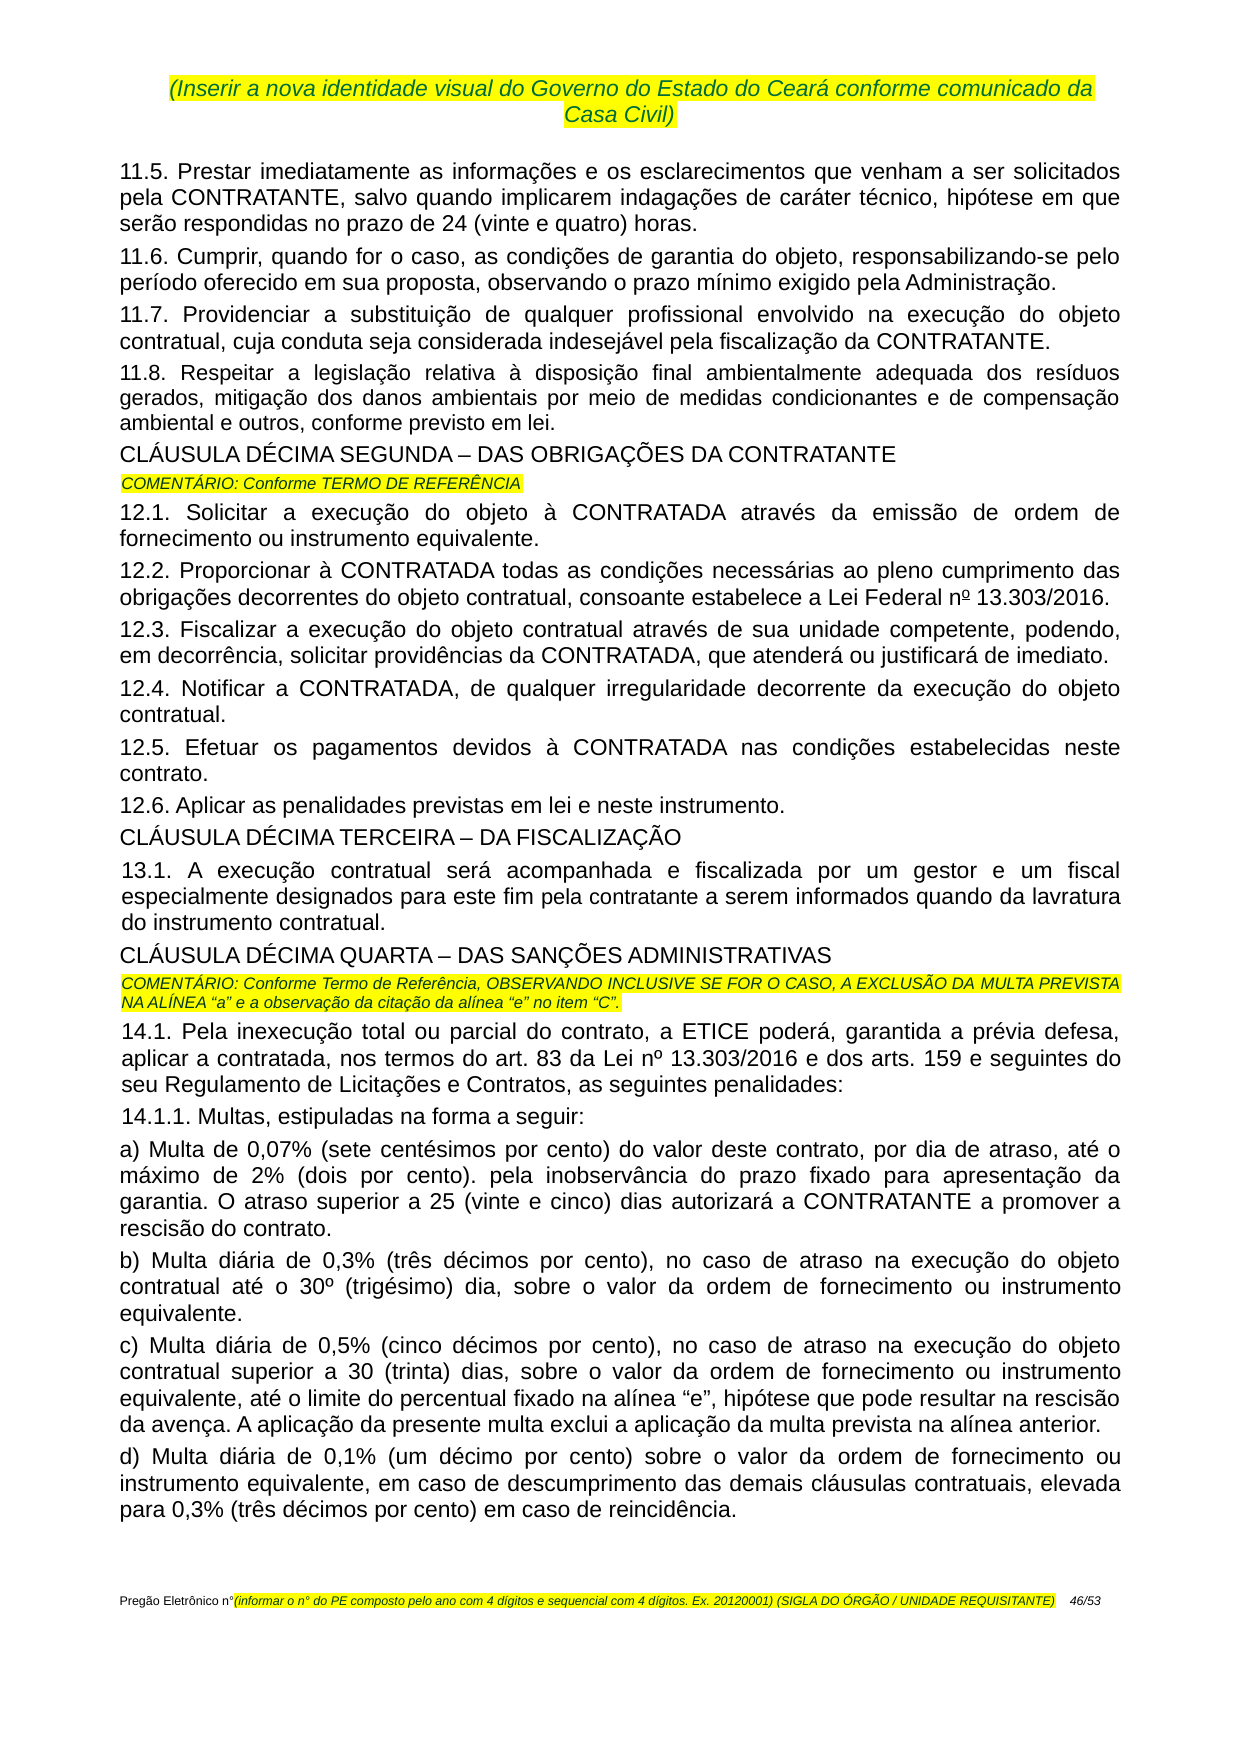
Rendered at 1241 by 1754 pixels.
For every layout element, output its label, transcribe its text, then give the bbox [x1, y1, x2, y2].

text 12.3. Fiscalizar a execução do objeto contratual através de sua unidade competente, podendo, em decorrência, solicitar providências da CONTRATADA, que atenderá ou justificará de imediato. [119, 616, 1121, 669]
text 11.5. Prestar imediatamente as informações e os esclarecimentos que venham a ser solicitados pela CONTRATANTE, salvo quando implicarem indagações de caráter técnico, hipótese em que serão respondidas no prazo de 24 (vinte e quatro) horas. [119, 158, 1121, 237]
text COMENTÁRIO: Conforme Termo de Referência, OBSERVANDO INCLUSIVE SE FOR O CASO, A EXCLUSÃO DA MULTA PREVISTA NA ALÍNEA “a” e a observação da citação da alínea “e” no item “C”. [121, 974, 1121, 1012]
text 12.1. Solicitar a execução do objeto à CONTRATADA através da emissão de ordem de fornecimento ou instrumento equivalente. [119, 499, 1121, 552]
text 12.5. Efetuar os pagamentos devidos à CONTRATADA nas condições estabelecidas neste contrato. [119, 733, 1121, 786]
text a) Multa de 0,07% (sete centésimos por cento) do valor deste contrato, por dia de atraso, até o máximo de 2% (dois por cento). pela inobservância do prazo fixado para apresentação da garantia. O atraso superior a 25 (vinte e cinco) dias autorizará a CONTRATANTE a promover a rescisão do contrato. [119, 1136, 1121, 1241]
text b) Multa diária de 0,3% (três décimos por cento), no caso de atraso na execução do objeto contratual até o 30º (trigésimo) dia, sobre o valor da ordem de fornecimento ou instrumento equivalente. [119, 1247, 1121, 1326]
text COMENTÁRIO: Conforme TERMO DE REFERÊNCIA [121, 474, 1121, 493]
text d) Multa diária de 0,1% (um décimo por cento) sobre o valor da ordem de fornecimento ou instrumento equivalente, em caso de descumprimento das demais cláusulas contratuais, elevada para 0,3% (três décimos por cento) em caso de reincidência. [119, 1443, 1121, 1522]
text 14.1.1. Multas, estipuladas na forma a seguir: [121, 1103, 1121, 1129]
text CLÁUSULA DÉCIMA TERCEIRA – DA FISCALIZAÇÃO [119, 824, 1121, 851]
text 11.7. Providenciar a substituição de qualquer profissional envolvido na execução do objeto contratual, cuja conduta seja considerada indesejável pela fiscalização da CONTRATANTE. [119, 301, 1121, 354]
text 11.6. Cumprir, quando for o caso, as condições de garantia do objeto, responsabilizando-se pelo período oferecido em sua proposta, observando o prazo mínimo exigido pela Administração. [119, 243, 1121, 295]
text 13.1. A execução contratual será acompanhada e fiscalizada por um gestor e um fiscal especialmente designados para este fim pela contratante a serem informados quando da lavratura do instrumento contratual. [121, 857, 1121, 936]
text 12.6. Aplicar as penalidades previstas em lei e neste instrumento. [119, 792, 1121, 818]
text CLÁUSULA DÉCIMA SEGUNDA – DAS OBRIGAÇÕES DA CONTRATANTE [119, 441, 1121, 468]
text 12.4. Notificar a CONTRATADA, de qualquer irregularidade decorrente da execução do objeto contratual. [119, 675, 1121, 727]
text c) Multa diária de 0,5% (cinco décimos por cento), no caso de atraso na execução do objeto contratual superior a 30 (trinta) dias, sobre o valor da ordem de fornecimento ou instrumento equivalente, até o limite do percentual fixado na alínea “e”, hipótese que pode resultar na rescisão da avença. A aplicação da presente multa exclui a aplicação da multa prevista na alínea anterior. [119, 1332, 1121, 1437]
text 14.1. Pela inexecução total ou parcial do contrato, a ETICE poderá, garantida a prévia defesa, aplicar a contratada, nos termos do art. 83 da Lei nº 13.303/2016 e dos arts. 159 e seguintes do seu Regulamento de Licitações e Contratos, as seguintes penalidades: [121, 1018, 1121, 1097]
text 12.2. Proporcionar à CONTRATADA todas as condições necessárias ao pleno cumprimento das obrigações decorrentes do objeto contratual, consoante estabelece a Lei Federal no 13.303/2016. [119, 557, 1121, 610]
text CLÁUSULA DÉCIMA QUARTA – DAS SANÇÕES ADMINISTRATIVAS [119, 942, 1121, 968]
text 11.8. Respeitar a legislação relativa à disposição final ambientalmente adequada dos resíduos gerados, mitigação dos danos ambientais por meio de medidas condicionantes e de compensação ambiental e outros, conforme previsto em lei. [119, 360, 1121, 436]
